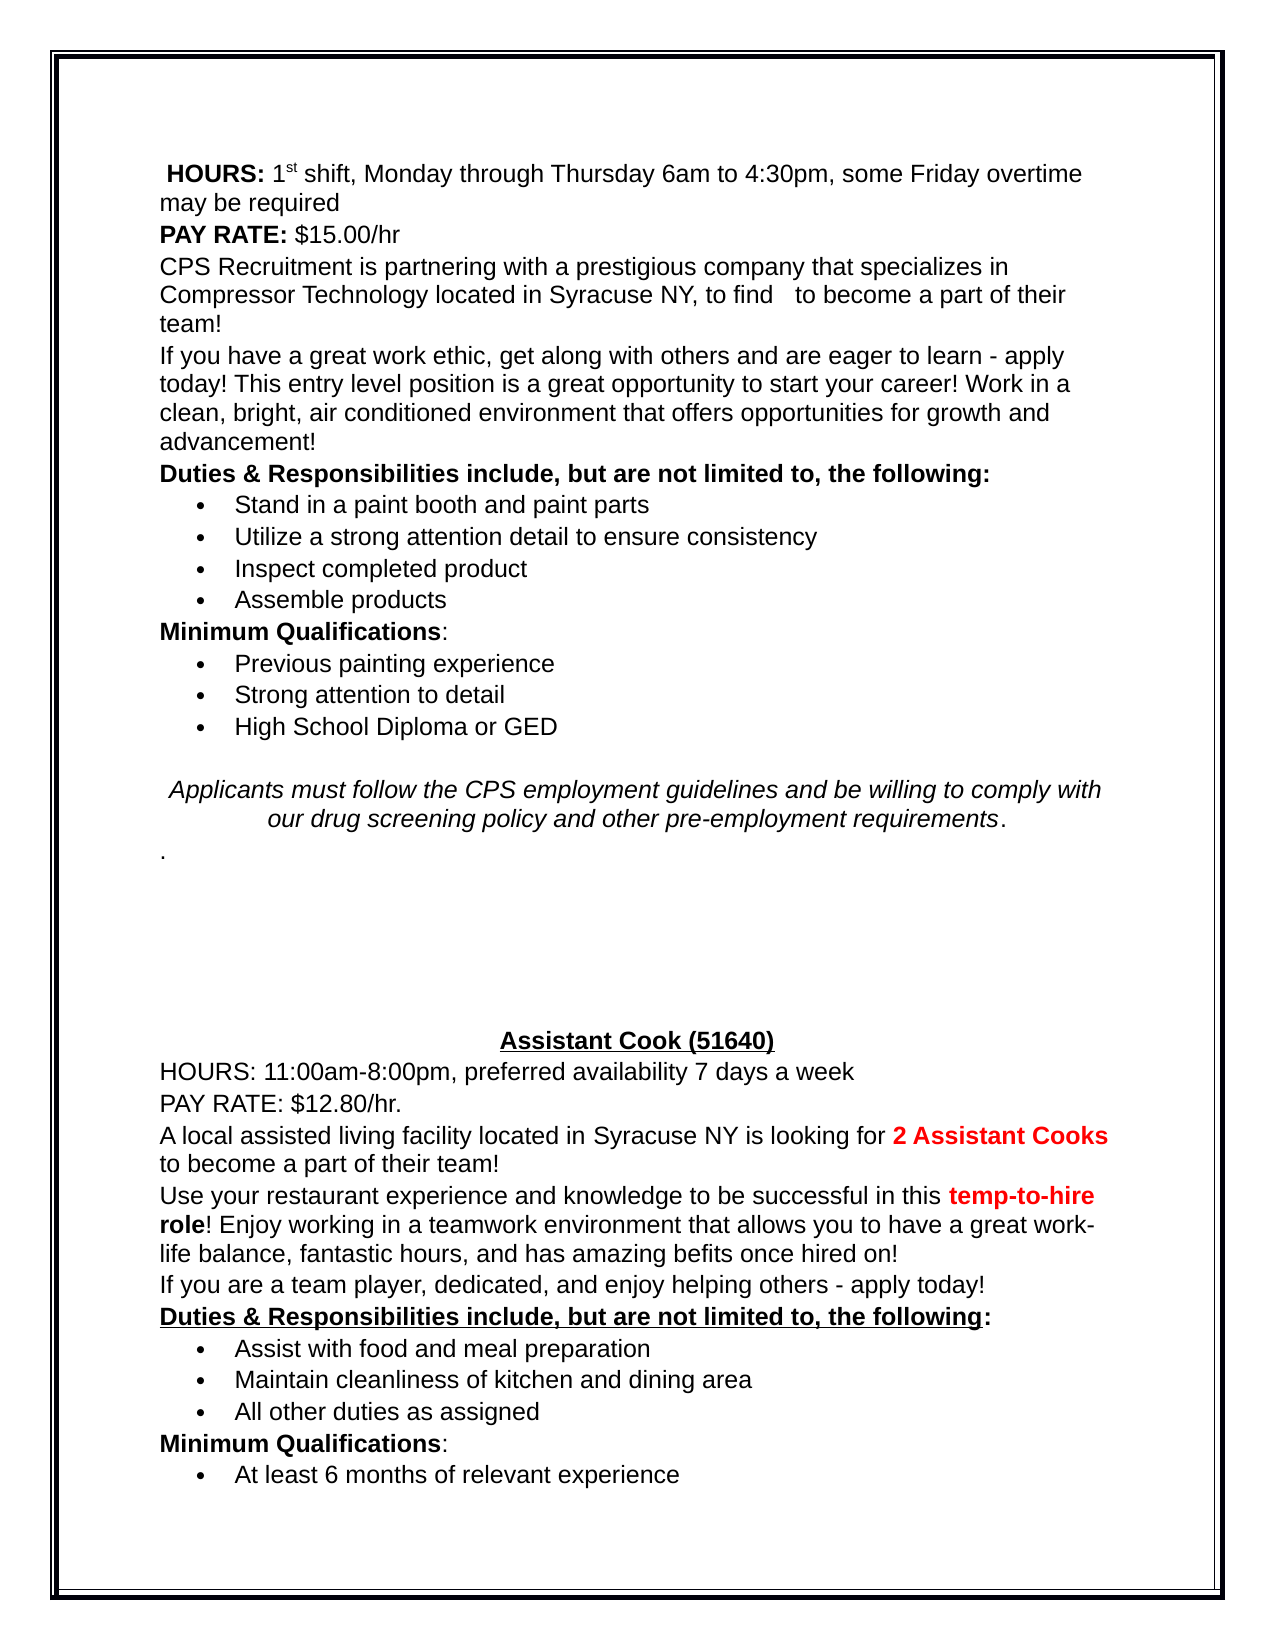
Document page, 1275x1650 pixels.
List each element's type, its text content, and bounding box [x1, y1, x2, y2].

list Utilize a strong attention detail to ensure consistency [197, 522, 1114, 551]
text Minimum Qualifications: [159, 617, 1114, 646]
text Use your restaurant experience and knowledge to be successful in this temp-to-hire role! Enjoy working in a teamwork environment that allows you to have a great work-life balance, fantastic hours, and has amazing befits once hired on! [159, 1181, 1114, 1267]
list At least 6 months of relevant experience [197, 1460, 1114, 1489]
list Inspect completed product [197, 553, 1114, 582]
text PAY RATE: $15.00/hr [159, 220, 1114, 248]
list Assemble products [197, 585, 1114, 614]
text HOURS: 1st shift, Monday through Thursday 6am to 4:30pm, some Friday overtime may be required [159, 159, 1114, 217]
text A local assisted living facility located in Syracuse NY is looking for 2 Assistant Cooks to become a part of their team! [159, 1121, 1114, 1178]
text . [159, 836, 1114, 864]
list Maintain cleanliness of kitchen and dining area [197, 1365, 1114, 1394]
text HOURS: 11:00am-8:00pm, preferred availability 7 days a week [159, 1057, 1114, 1086]
text Duties & Responsibilities include, but are not limited to, the following: [159, 458, 1114, 487]
text Minimum Qualifications: [159, 1428, 1114, 1457]
list Assist with food and meal preparation [197, 1333, 1114, 1362]
text Assistant Cook (51640) [159, 1026, 1114, 1054]
text Duties & Responsibilities include, but are not limited to, the following: [159, 1302, 1114, 1331]
text Applicants must follow the CPS employment guidelines and be willing to comply with our drug screening policy and other pre-employment requirements. [159, 775, 1114, 833]
text PAY RATE: $12.80/hr. [159, 1089, 1114, 1118]
text If you have a great work ethic, get along with others and are eager to learn - apply today! This entry level position is a great opportunity to start your career! Work in a clean, bright, air conditioned environment that offers opportunities for growth and advancement! [159, 341, 1114, 456]
list Previous painting experience [197, 648, 1114, 677]
list High School Diploma or GED [197, 712, 1114, 741]
text CPS Recruitment is partnering with a prestigious company that specializes in Compressor Technology located in Syracuse NY, to find to become a part of their team! [159, 251, 1114, 338]
text If you are a team player, dedicated, and enjoy helping others - apply today! [159, 1270, 1114, 1299]
list Strong attention to detail [197, 680, 1114, 709]
list All other duties as assigned [197, 1397, 1114, 1426]
list Stand in a paint booth and paint parts [197, 490, 1114, 519]
